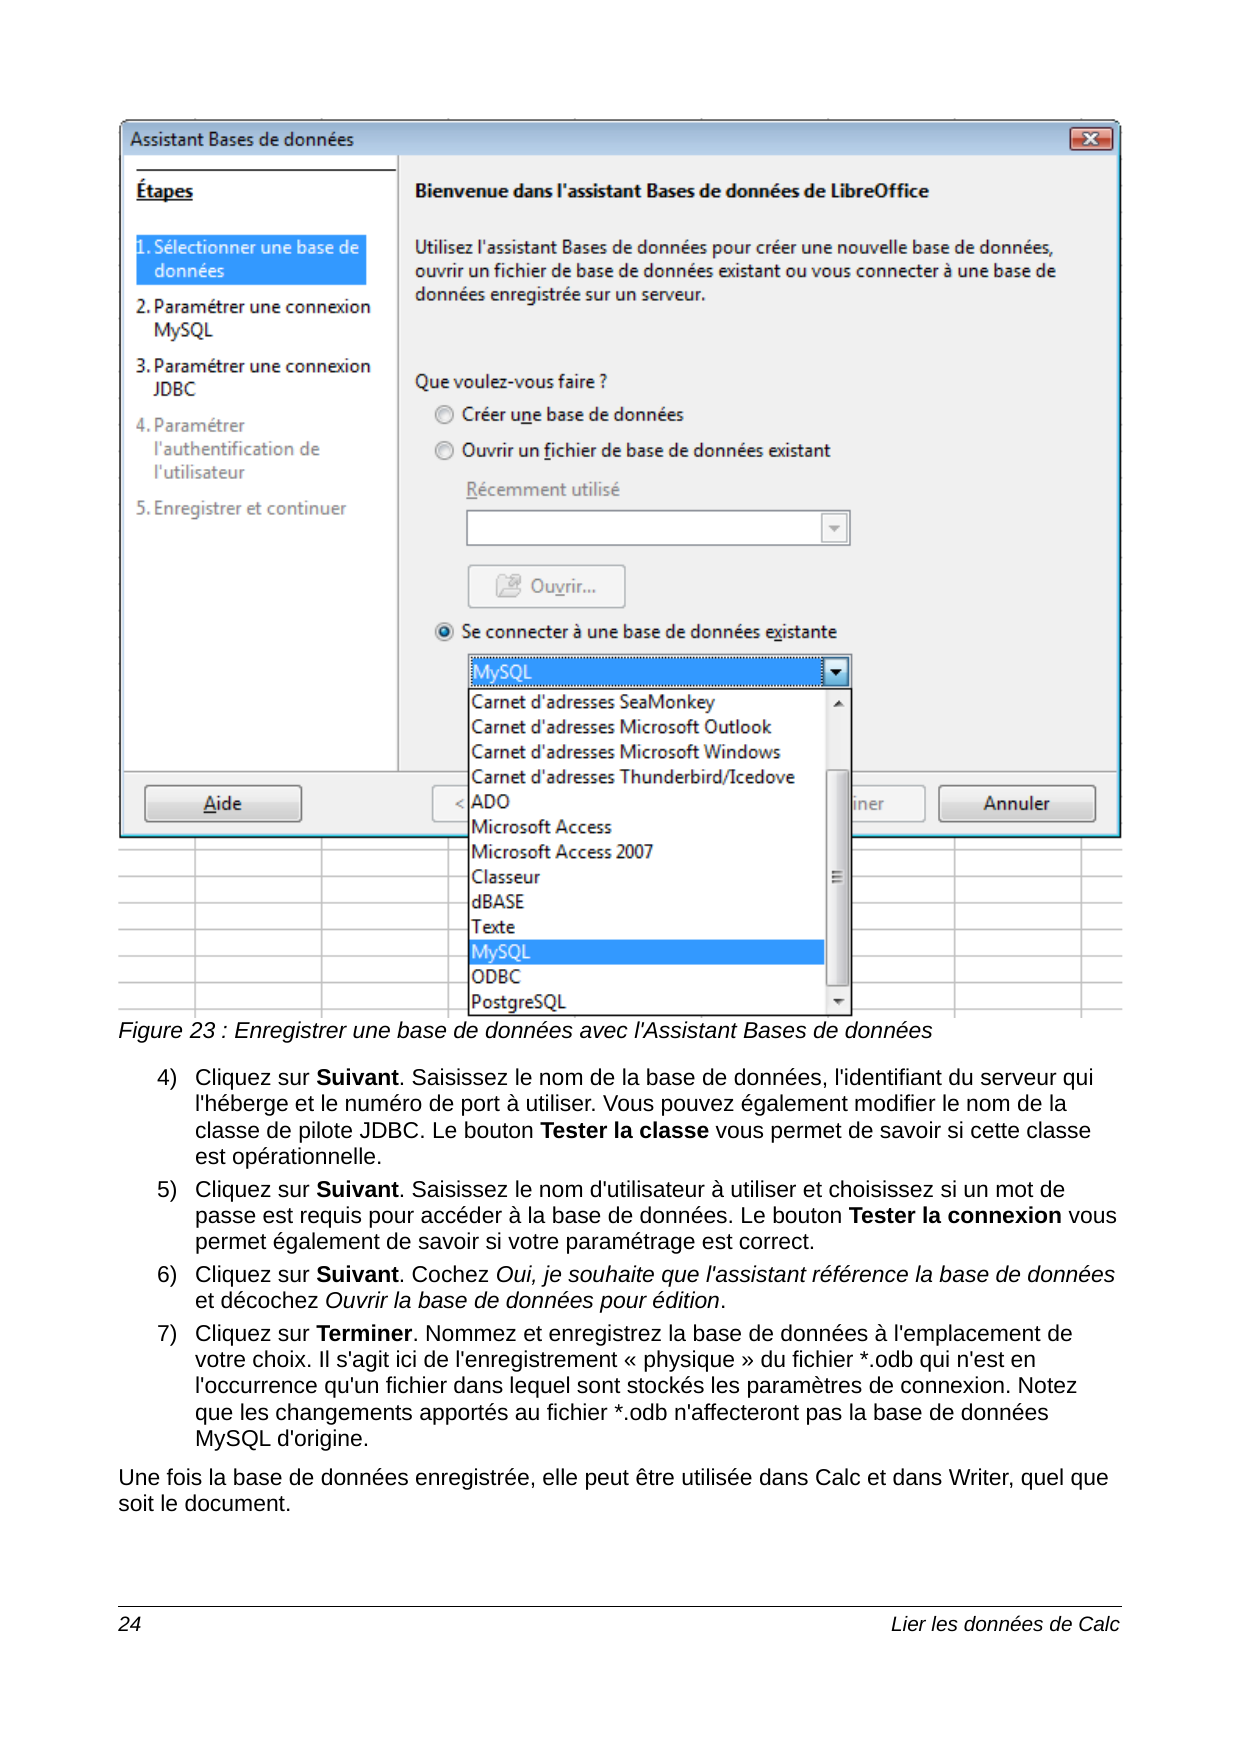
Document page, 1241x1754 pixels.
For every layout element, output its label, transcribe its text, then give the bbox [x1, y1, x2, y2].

text Une fois la base de données enregistrée, elle peut être utilisée dans Calc et dans Writer, quel que soit le document. [118, 1464, 1122, 1517]
list Cliquez sur Suivant. Saisissez le nom d'utilisateur à utiliser et choisissez si un mot de passe est requis pour accéder à la base de données. Le bouton Tester la connexion vous permet également de savoir si votre paramétrage est correct. [177, 1176, 1122, 1254]
text Figure 23 : Enregistrer une base de données avec l'Assistant Bases de données [118, 1018, 1122, 1044]
list Cliquez sur Terminer. Nommez et enregistrez la base de données à l'emplacement de votre choix. Il s'agit ici de l'enregistrement « physique » du fichier *.odb qui n'est en l'occurrence qu'un fichier dans lequel sont stockés les paramètres de connexion. Notez que les changements apportés au fichier *.odb n'affecteront pas la base de données MySQL d'origine. [177, 1320, 1122, 1452]
list Cliquez sur Suivant. Saisissez le nom de la base de données, l'identifiant du serveur qui l'héberge et le numéro de port à utiliser. Vous pouvez également modifier le nom de la classe de pilote JDBC. Le bouton Tester la classe vous permet de savoir si cette classe est opérationnelle. [177, 1064, 1122, 1169]
list Cliquez sur Suivant. Cochez Oui, je souhaite que l'assistant référence la base de données et décochez Ouvrir la base de données pour édition. [177, 1261, 1122, 1313]
picture [118, 118, 1123, 1018]
